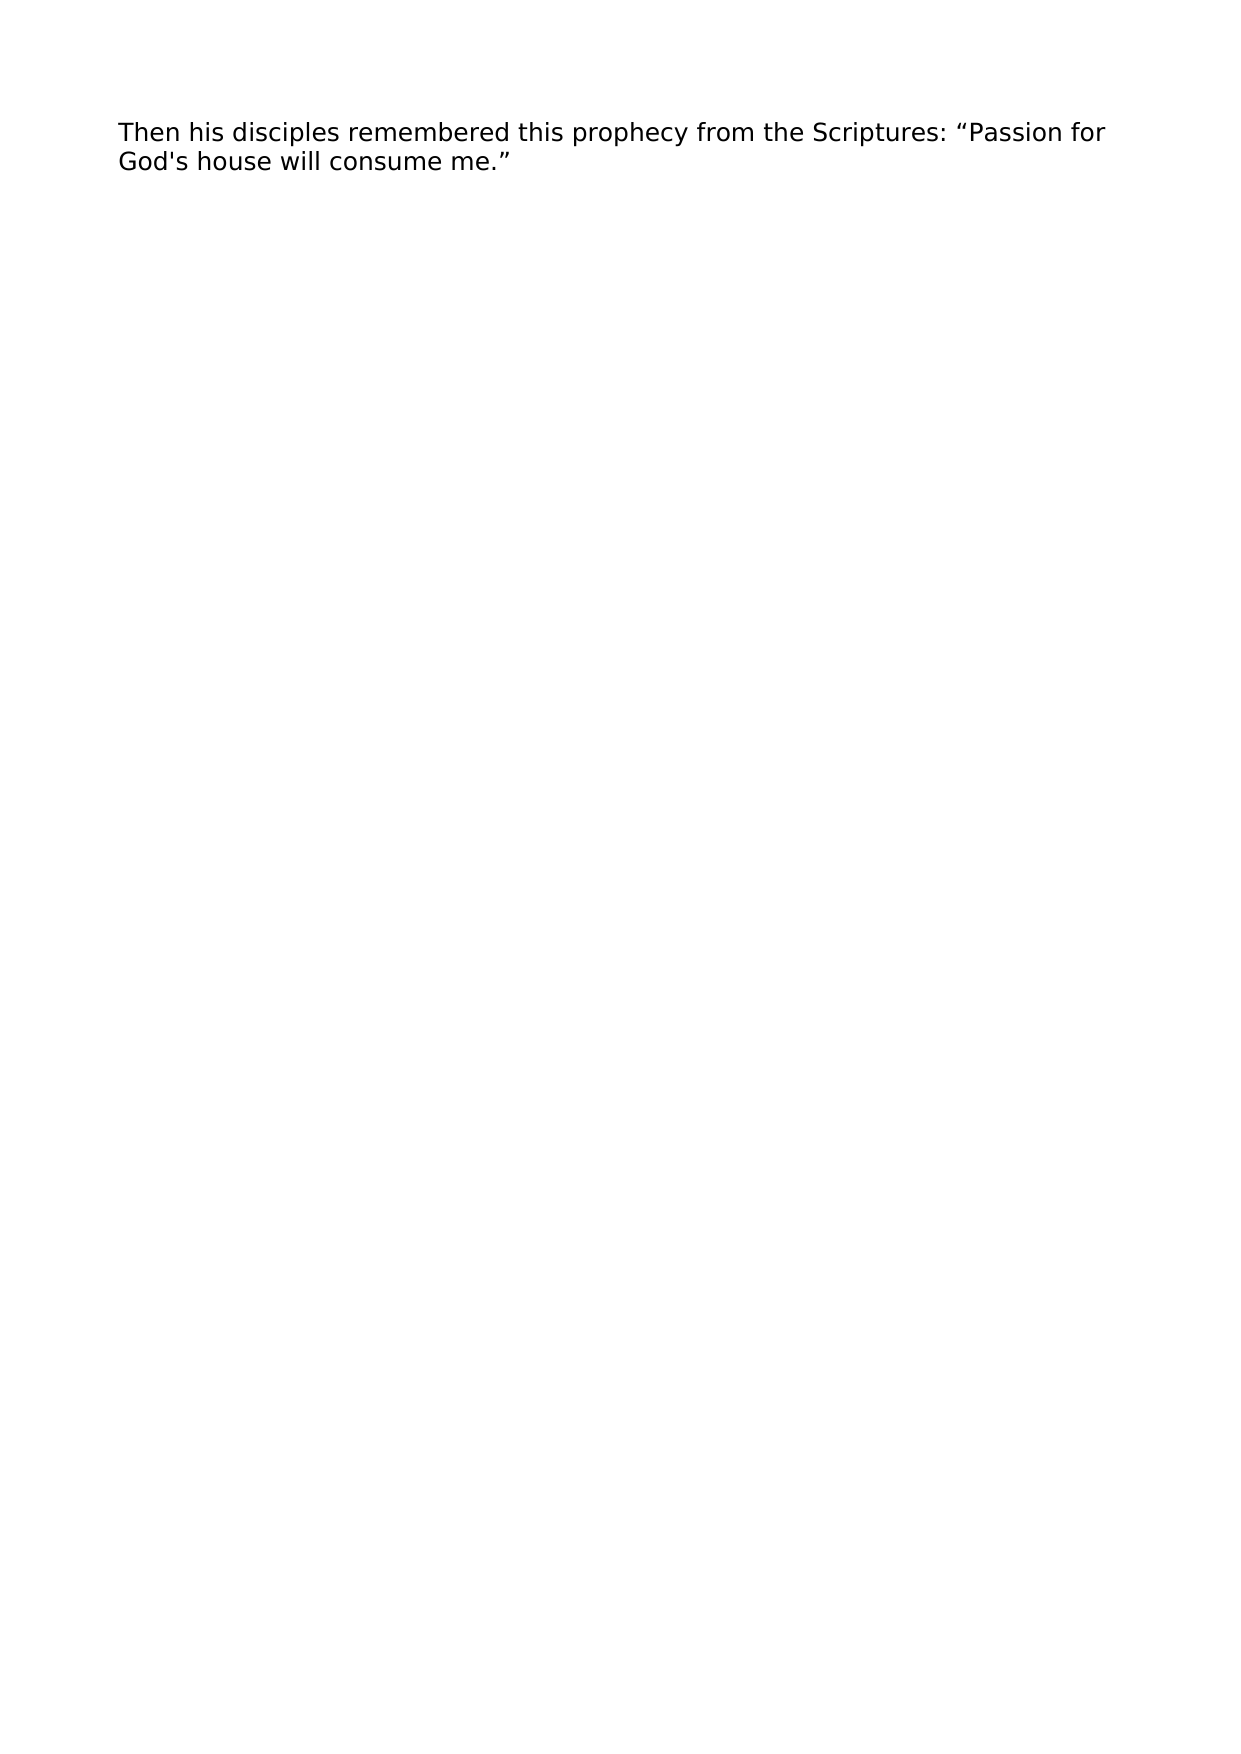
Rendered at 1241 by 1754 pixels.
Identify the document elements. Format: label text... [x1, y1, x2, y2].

text Then his disciples remembered this prophecy from the Scriptures: “Passion for God's house will consume me.” [118, 118, 1122, 176]
